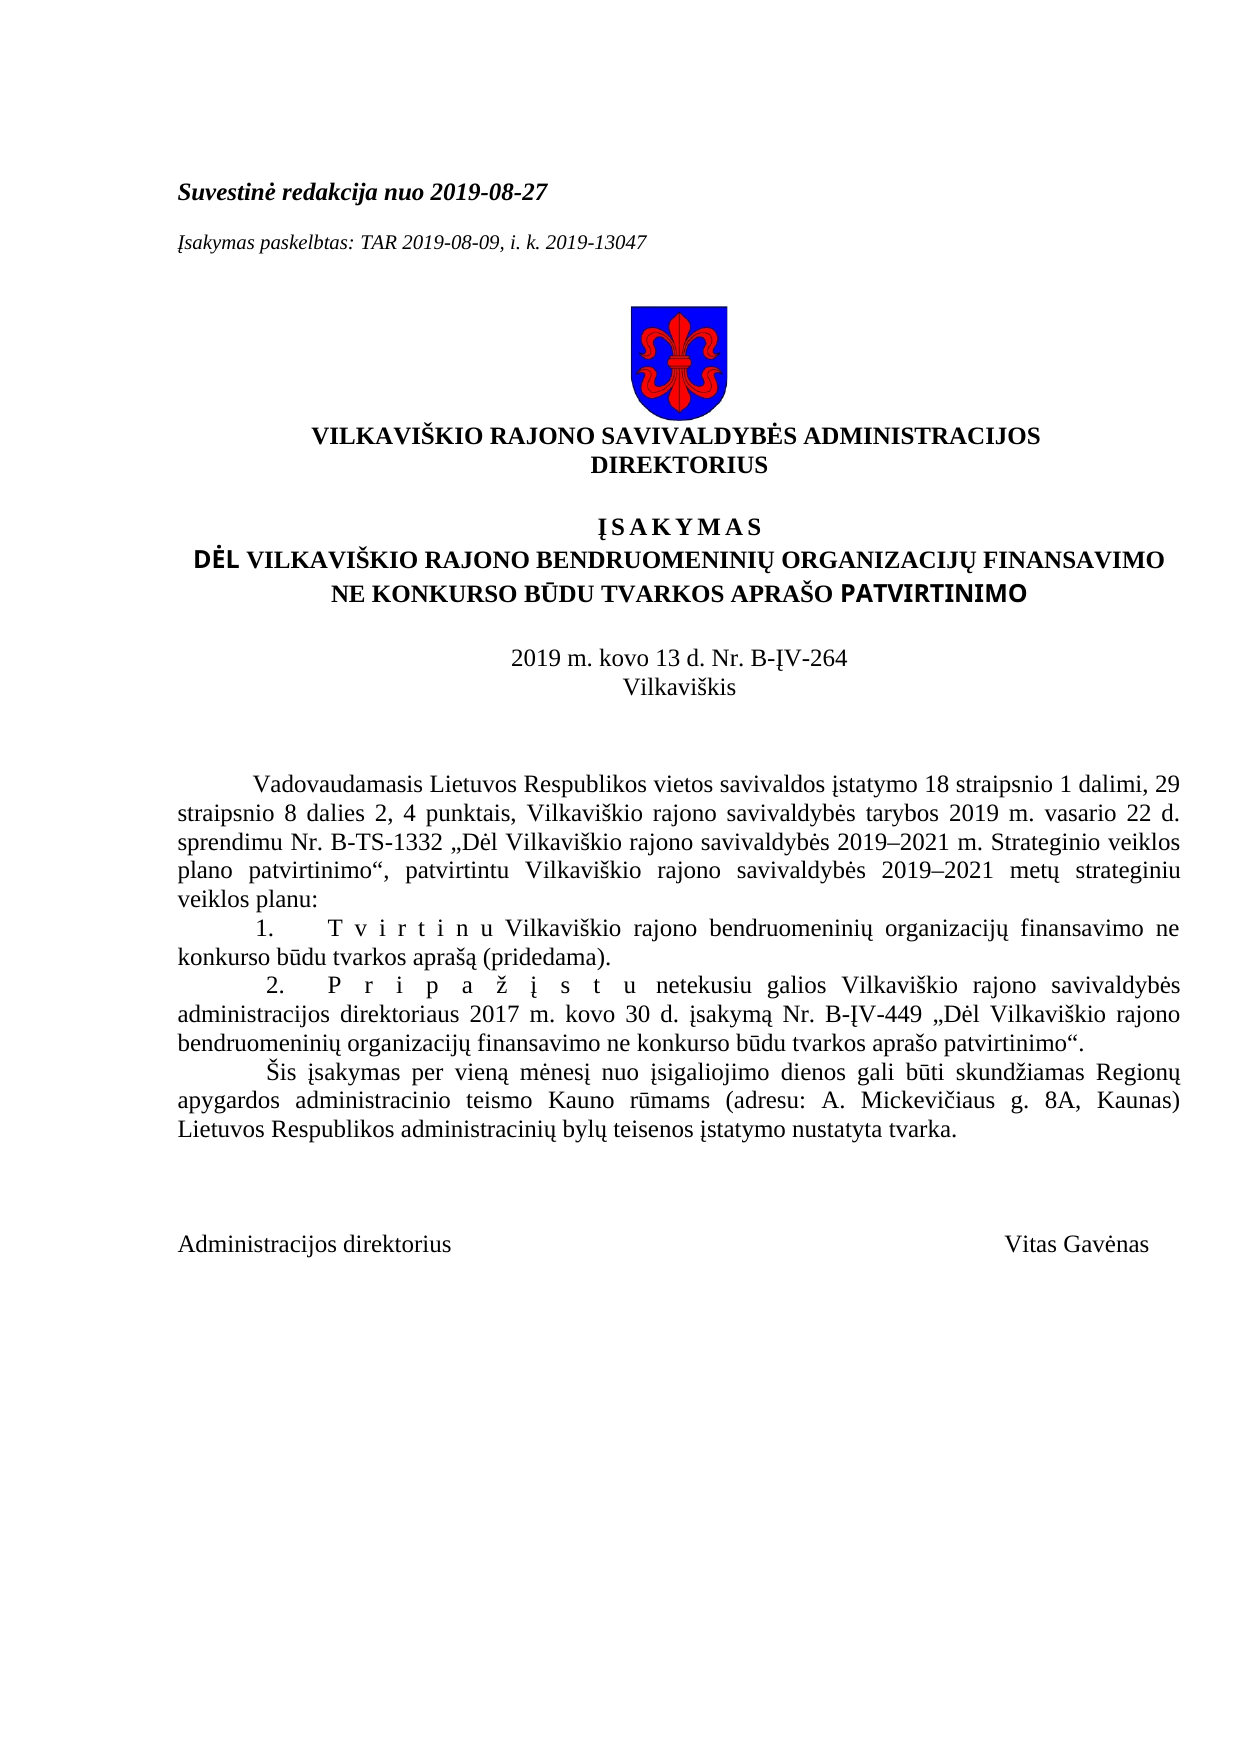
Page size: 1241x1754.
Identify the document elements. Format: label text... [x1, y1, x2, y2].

text Vilkaviškis [177, 672, 1181, 701]
text DIREKTORIUS [177, 450, 1181, 478]
text 1. T v i r t i n u Vilkaviškio rajono bendruomeninių organizacijų finansavimo ne konkurso būdu tvarkos aprašą (pridedama). [177, 913, 1181, 970]
text Administracijos direktorius Vitas Gavėnas [177, 1229, 1181, 1258]
text VILKAVIŠKIO RAJONO SAVIVALDYBĖS ADMINISTRACIJOS [177, 421, 1181, 450]
text Įsakymas paskelbtas: TAR 2019-08-09, i. k. 2019-13047 [177, 230, 1181, 254]
text 2. P r i p a ž į s t u netekusiu galios Vilkaviškio rajono savivaldybės administracijos direktoriaus 2017 m. kovo 30 d. įsakymą Nr. B-ĮV-449 „Dėl Vilkaviškio rajono bendruomeninių organizacijų finansavimo ne konkurso būdu tvarkos aprašo patvirtinimo“. [177, 970, 1181, 1057]
text 2019 m. kovo 13 d. Nr. B-ĮV-264 [177, 643, 1181, 672]
text dĖL VILKAVIŠKIO RAJONO BENDRUOMENINIŲ ORGANIZACIJŲ FINANSAVIMO NE KONKURSO BŪDU TVARKOS APRAŠO PATVIRTINIMO [177, 541, 1181, 609]
text ĮSAKYMAS [177, 512, 1181, 541]
text Šis įsakymas per vieną mėnesį nuo įsigaliojimo dienos gali būti skundžiamas Regionų apygardos administracinio teismo Kauno rūmams (adresu: A. Mickevičiaus g. 8A, Kaunas) Lietuvos Respublikos administracinių bylų teisenos įstatymo nustatyta tvarka. [177, 1057, 1181, 1143]
text Vadovaudamasis Lietuvos Respublikos vietos savivaldos įstatymo 18 straipsnio 1 dalimi, 29 straipsnio 8 dalies 2, 4 punktais, Vilkaviškio rajono savivaldybės tarybos 2019 m. vasario 22 d. sprendimu Nr. B-TS-1332 „Dėl Vilkaviškio rajono savivaldybės 2019–2021 m. Strateginio veiklos plano patvirtinimo“, patvirtintu Vilkaviškio rajono savivaldybės 2019–2021 metų strateginiu veiklos planu: [177, 769, 1181, 913]
text Suvestinė redakcija nuo 2019-08-27 [177, 177, 1181, 206]
